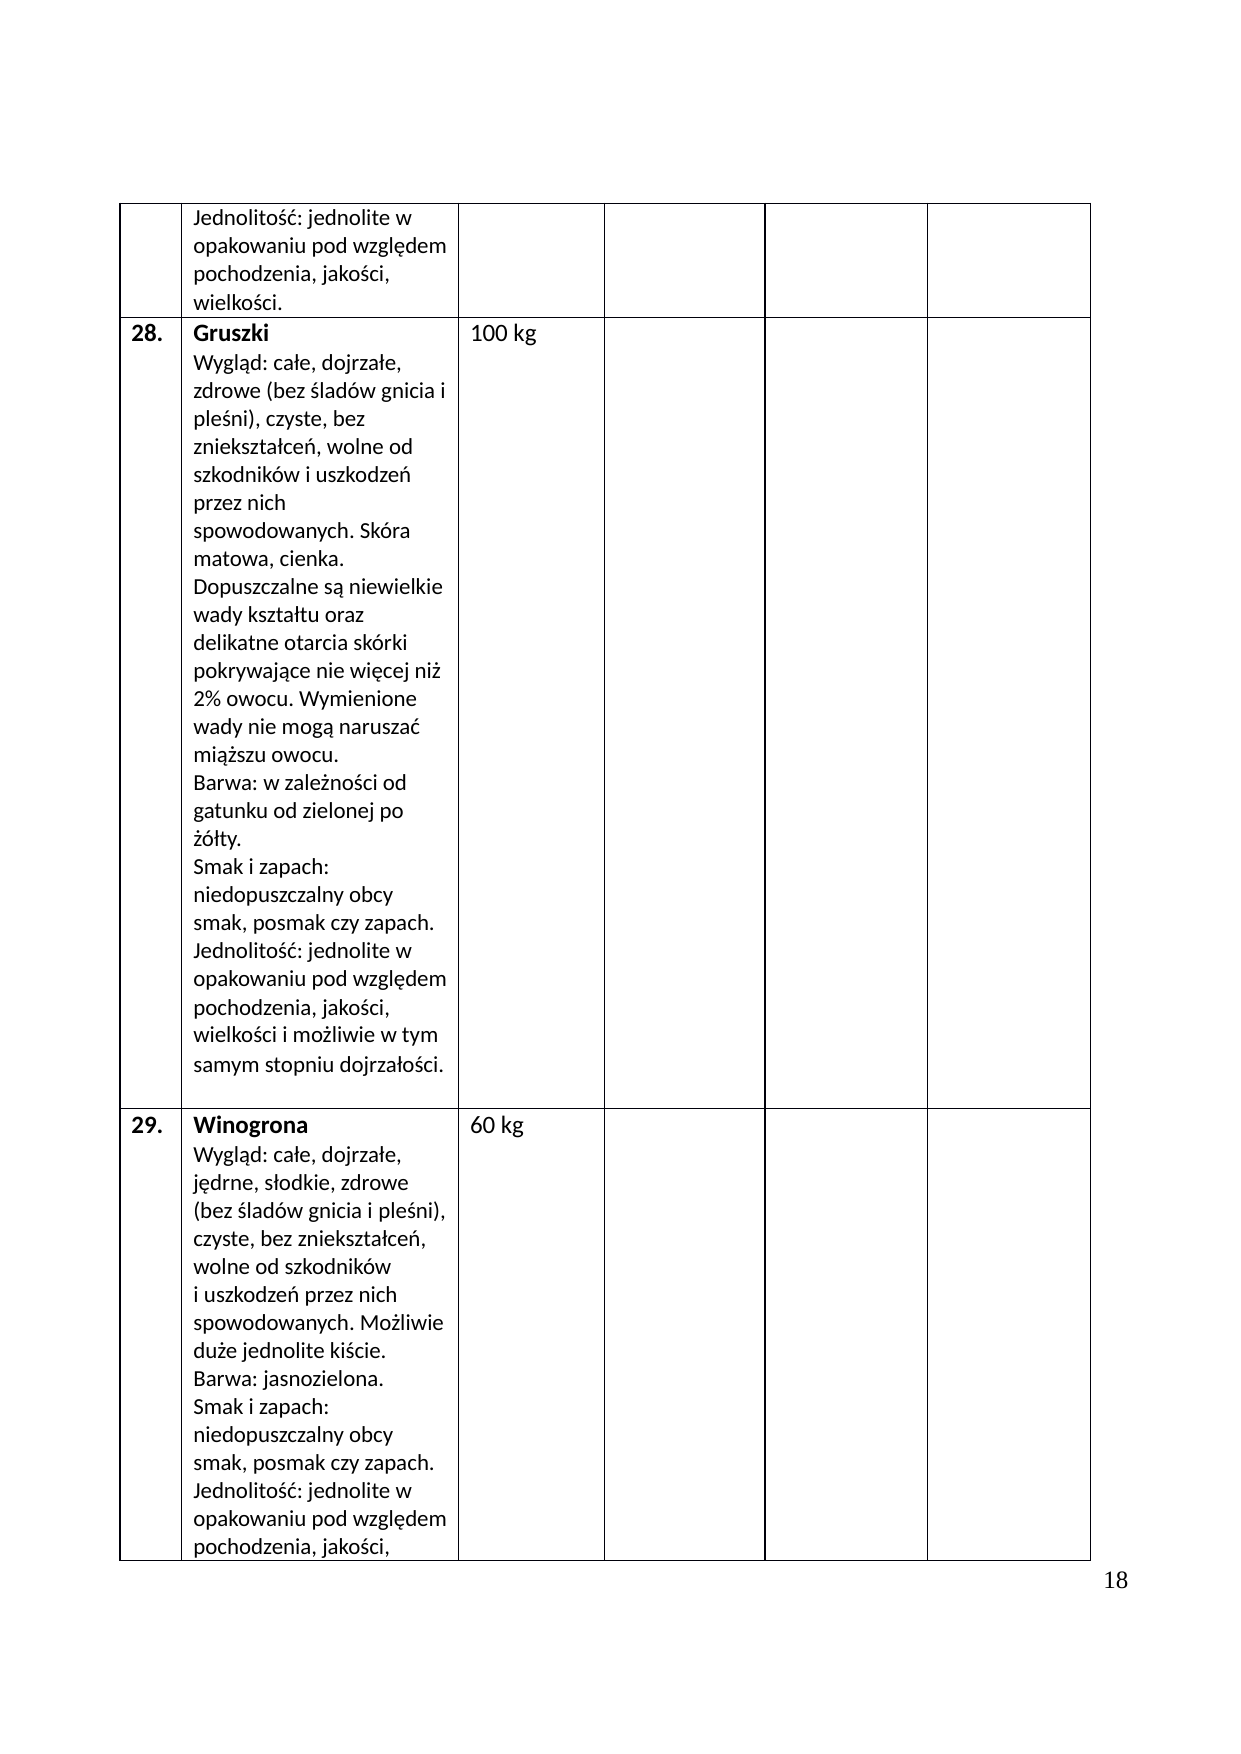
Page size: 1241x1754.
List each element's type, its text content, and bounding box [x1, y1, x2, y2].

table_cell [605, 1109, 764, 1560]
table_cell [928, 1109, 1090, 1560]
table_cell [766, 318, 927, 1108]
table_cell [766, 204, 927, 317]
table_cell [928, 318, 1090, 1108]
table_cell [766, 1109, 927, 1560]
table_cell 28. [121, 318, 181, 1108]
table_cell [928, 204, 1090, 317]
table_cell Gruszki Wygląd: całe, dojrzałe, zdrowe (bez śladów gnicia i pleśni), czyste, bez zniekształceń, wolne od szkodników i uszkodzeń przez nich spowodowanych. Skóra matowa, cienka. Dopuszczalne są niewielkie wady kształtu oraz delikatne otarcia skórki pokrywające nie więcej niż 2% owocu. Wymienione wady nie mogą naruszać miąższu owocu. Barwa: w zależności od gatunku od zielonej po żółty. Smak i zapach: niedopuszczalny obcy smak, posmak czy zapach. Jednolitość: jednolite w opakowaniu pod względem pochodzenia, jakości, wielkości i możliwie w tym samym stopniu dojrzałości. [182, 318, 458, 1108]
table_cell [605, 318, 764, 1108]
table_cell [605, 204, 764, 317]
table_cell [459, 204, 604, 317]
table_cell 100 kg [459, 318, 604, 1108]
table_cell Jednolitość: jednolite w opakowaniu pod względem pochodzenia, jakości, wielkości. [182, 204, 458, 317]
table_cell [121, 204, 181, 317]
table_cell 29. [121, 1109, 181, 1560]
table_cell 60 kg [459, 1109, 604, 1560]
table_cell Winogrona Wygląd: całe, dojrzałe, jędrne, słodkie, zdrowe (bez śladów gnicia i pleśni), czyste, bez zniekształceń, wolne od szkodników i uszkodzeń przez nich spowodowanych. Możliwie duże jednolite kiście. Barwa: jasnozielona. Smak i zapach: niedopuszczalny obcy smak, posmak czy zapach. Jednolitość: jednolite w opakowaniu pod względem pochodzenia, jakości, [182, 1109, 458, 1560]
